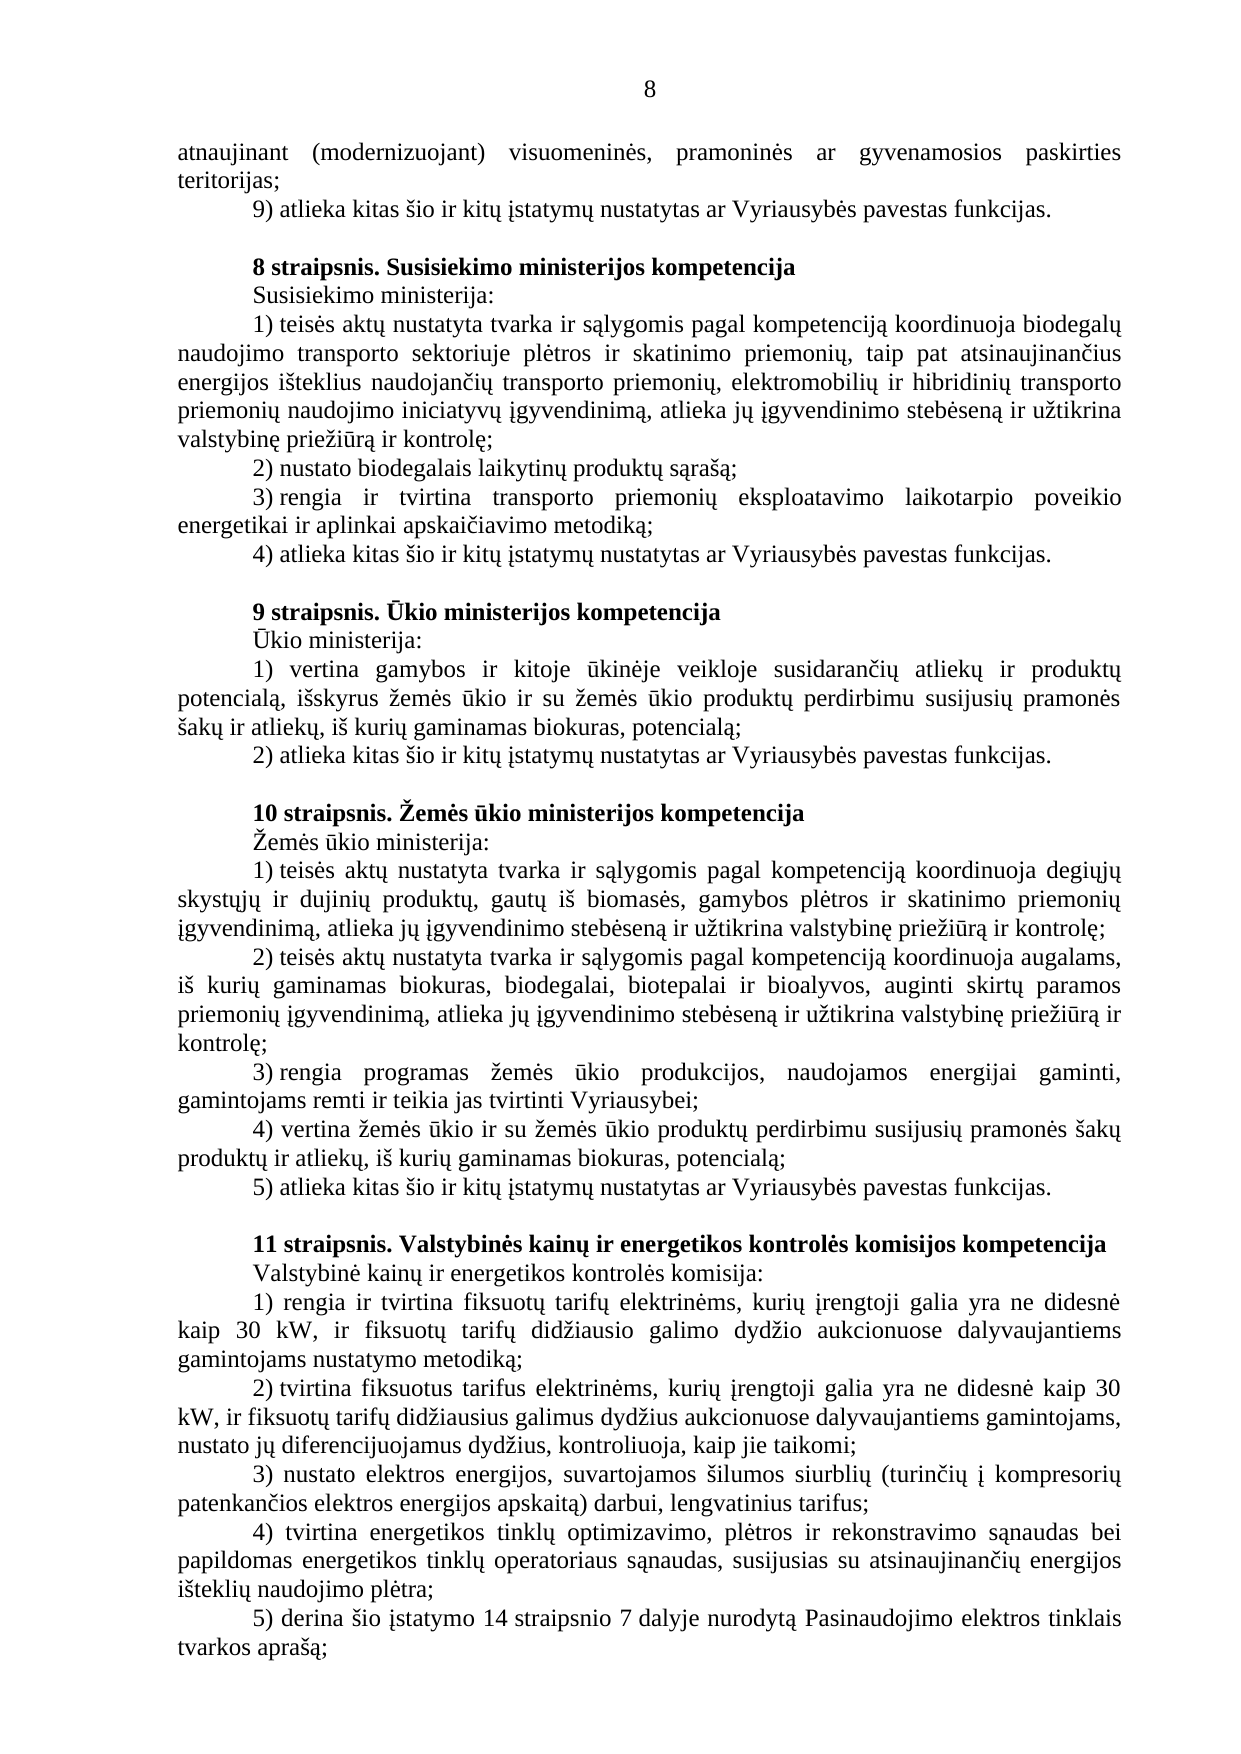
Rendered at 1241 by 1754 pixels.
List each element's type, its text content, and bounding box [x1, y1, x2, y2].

text Susisiekimo ministerija: [177, 280, 1122, 309]
text 4) vertina žemės ūkio ir su žemės ūkio produktų perdirbimu susijusių pramonės šakų produktų ir atliekų, iš kurių gaminamas biokuras, potencialą; [177, 1114, 1122, 1172]
text 2) nustato biodegalais laikytinų produktų sąrašą; [177, 453, 1122, 482]
text 3) rengia ir tvirtina transporto priemonių eksploatavimo laikotarpio poveikio energetikai ir aplinkai apskaičiavimo metodiką; [177, 482, 1122, 539]
text 1) teisės aktų nustatyta tvarka ir sąlygomis pagal kompetenciją koordinuoja degiųjų skystųjų ir dujinių produktų, gautų iš biomasės, gamybos plėtros ir skatinimo priemonių įgyvendinimą, atlieka jų įgyvendinimo stebėseną ir užtikrina valstybinę priežiūrą ir kontrolę; [177, 855, 1122, 942]
text Ūkio ministerija: [177, 625, 1122, 654]
text 3) rengia programas žemės ūkio produkcijos, naudojamos energijai gaminti, gamintojams remti ir teikia jas tvirtinti Vyriausybei; [177, 1057, 1122, 1114]
text 10 straipsnis. Žemės ūkio ministerijos kompetencija [177, 798, 1122, 827]
text 2) tvirtina fiksuotus tarifus elektrinėms, kurių įrengtoji galia yra ne didesnė kaip 30 kW, ir fiksuotų tarifų didžiausius galimus dydžius aukcionuose dalyvaujantiems gamintojams, nustato jų diferencijuojamus dydžius, kontroliuoja, kaip jie taikomi; [177, 1373, 1122, 1459]
text 4) atlieka kitas šio ir kitų įstatymų nustatytas ar Vyriausybės pavestas funkcijas. [177, 539, 1122, 568]
text Valstybinė kainų ir energetikos kontrolės komisija: [177, 1258, 1122, 1287]
text Žemės ūkio ministerija: [177, 827, 1122, 855]
text 1) teisės aktų nustatyta tvarka ir sąlygomis pagal kompetenciją koordinuoja biodegalų naudojimo transporto sektoriuje plėtros ir skatinimo priemonių, taip pat atsinaujinančius energijos išteklius naudojančių transporto priemonių, elektromobilių ir hibridinių transporto priemonių naudojimo iniciatyvų įgyvendinimą, atlieka jų įgyvendinimo stebėseną ir užtikrina valstybinę priežiūrą ir kontrolę; [177, 309, 1122, 453]
text 8 straipsnis. Susisiekimo ministerijos kompetencija [177, 252, 1122, 280]
text 1) vertina gamybos ir kitoje ūkinėje veikloje susidarančių atliekų ir produktų potencialą, išskyrus žemės ūkio ir su žemės ūkio produktų perdirbimu susijusių pramonės šakų ir atliekų, iš kurių gaminamas biokuras, potencialą; [177, 654, 1122, 740]
text 4) tvirtina energetikos tinklų optimizavimo, plėtros ir rekonstravimo sąnaudas bei papildomas energetikos tinklų operatoriaus sąnaudas, susijusias su atsinaujinančių energijos išteklių naudojimo plėtra; [177, 1517, 1122, 1603]
text 9) atlieka kitas šio ir kitų įstatymų nustatytas ar Vyriausybės pavestas funkcijas. [177, 194, 1122, 223]
text 9 straipsnis. Ūkio ministerijos kompetencija [177, 597, 1122, 625]
text 2) teisės aktų nustatyta tvarka ir sąlygomis pagal kompetenciją koordinuoja augalams, iš kurių gaminamas biokuras, biodegalai, biotepalai ir bioalyvos, auginti skirtų paramos priemonių įgyvendinimą, atlieka jų įgyvendinimo stebėseną ir užtikrina valstybinę priežiūrą ir kontrolę; [177, 942, 1122, 1057]
text 1) rengia ir tvirtina fiksuotų tarifų elektrinėms, kurių įrengtoji galia yra ne didesnė kaip 30 kW, ir fiksuotų tarifų didžiausio galimo dydžio aukcionuose dalyvaujantiems gamintojams nustatymo metodiką; [177, 1287, 1122, 1373]
text 5) atlieka kitas šio ir kitų įstatymų nustatytas ar Vyriausybės pavestas funkcijas. [177, 1172, 1122, 1200]
text atnaujinant (modernizuojant) visuomeninės, pramoninės ar gyvenamosios paskirties teritorijas; [177, 137, 1122, 194]
text 11 straipsnis. Valstybinės kainų ir energetikos kontrolės komisijos kompetencija [177, 1229, 1122, 1258]
text 3) nustato elektros energijos, suvartojamos šilumos siurblių (turinčių į kompresorių patenkančios elektros energijos apskaitą) darbui, lengvatinius tarifus; [177, 1459, 1122, 1517]
text 5) derina šio įstatymo 14 straipsnio 7 dalyje nurodytą Pasinaudojimo elektros tinklais tvarkos aprašą; [177, 1603, 1122, 1660]
text 2) atlieka kitas šio ir kitų įstatymų nustatytas ar Vyriausybės pavestas funkcijas. [177, 740, 1122, 769]
